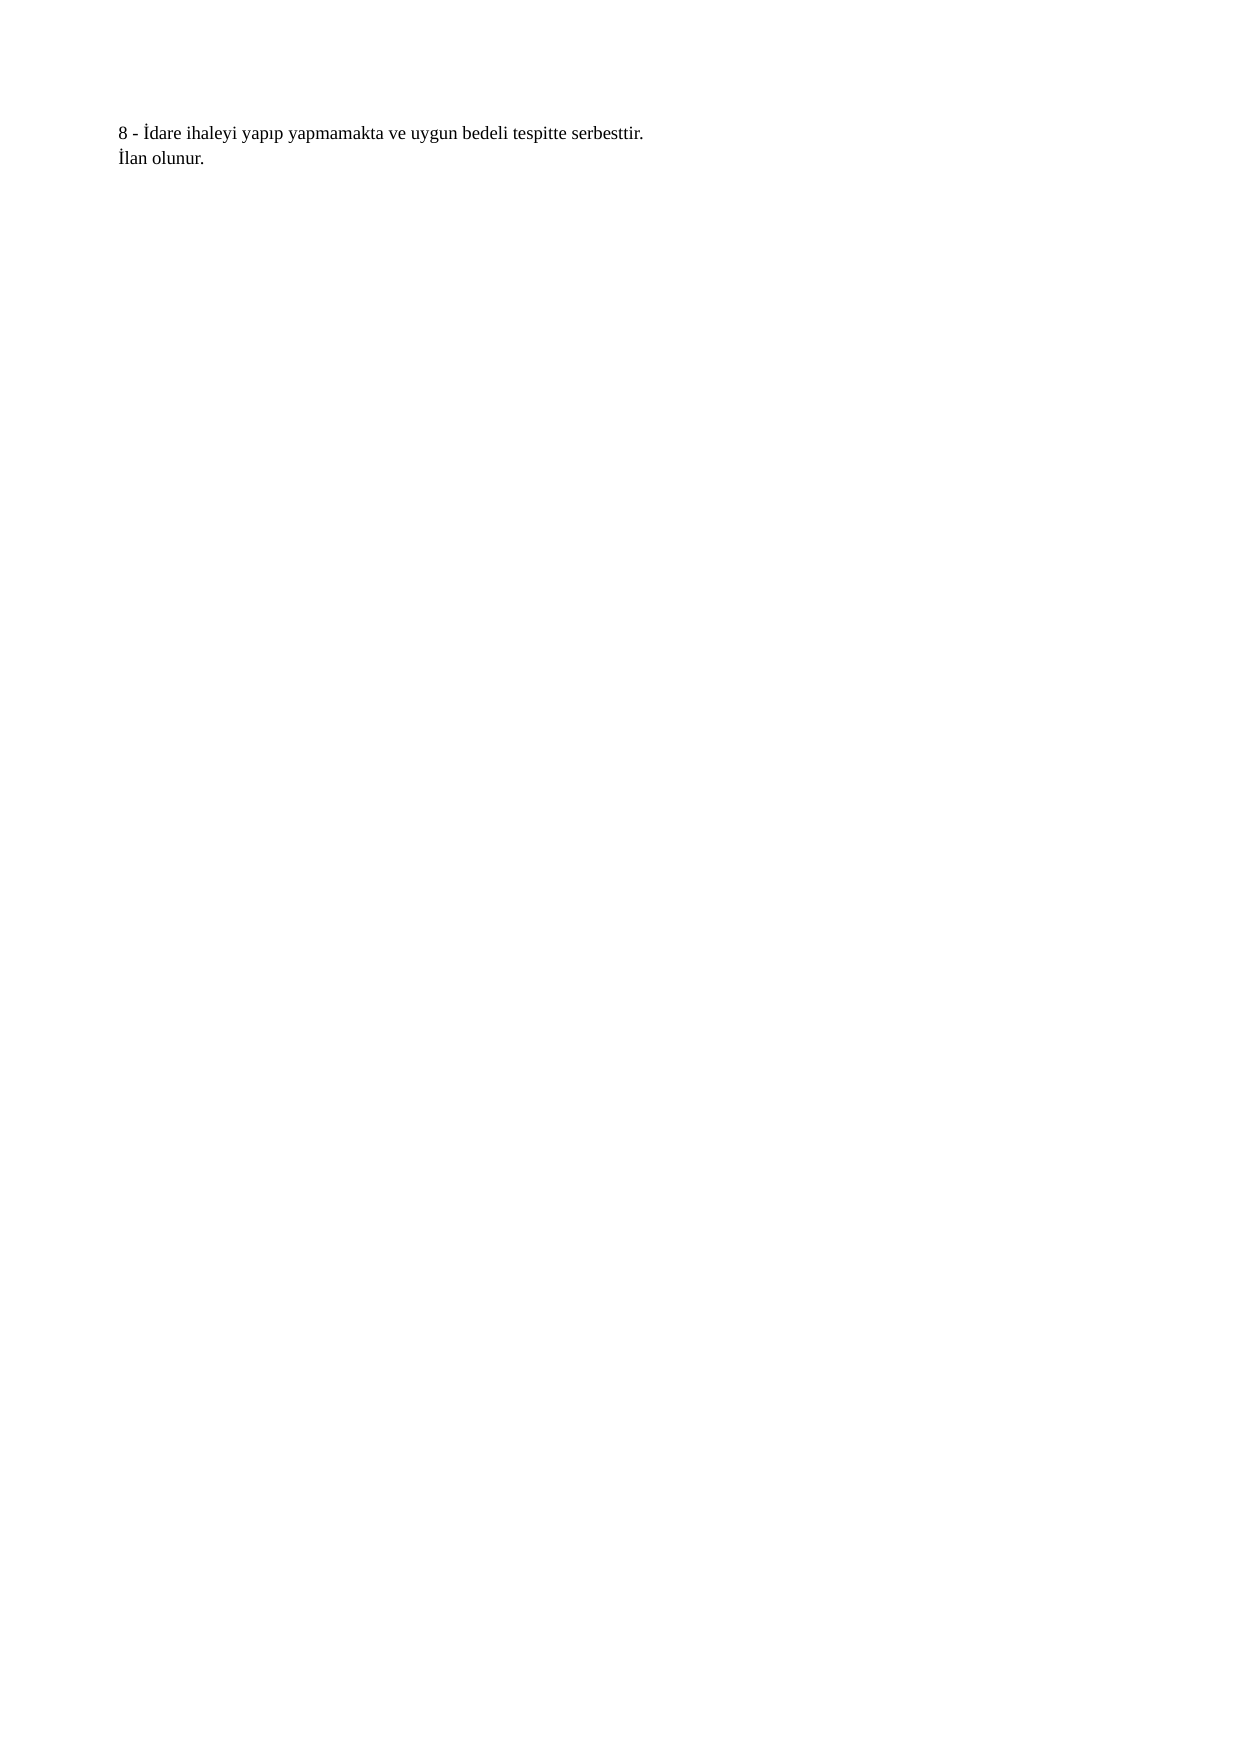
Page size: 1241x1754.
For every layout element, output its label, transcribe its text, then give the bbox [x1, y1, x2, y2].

text 8 - İdare ihaleyi yapıp yapmamakta ve uygun bedeli tespitte serbesttir. [118, 118, 1122, 143]
text İlan olunur. [118, 143, 1122, 168]
